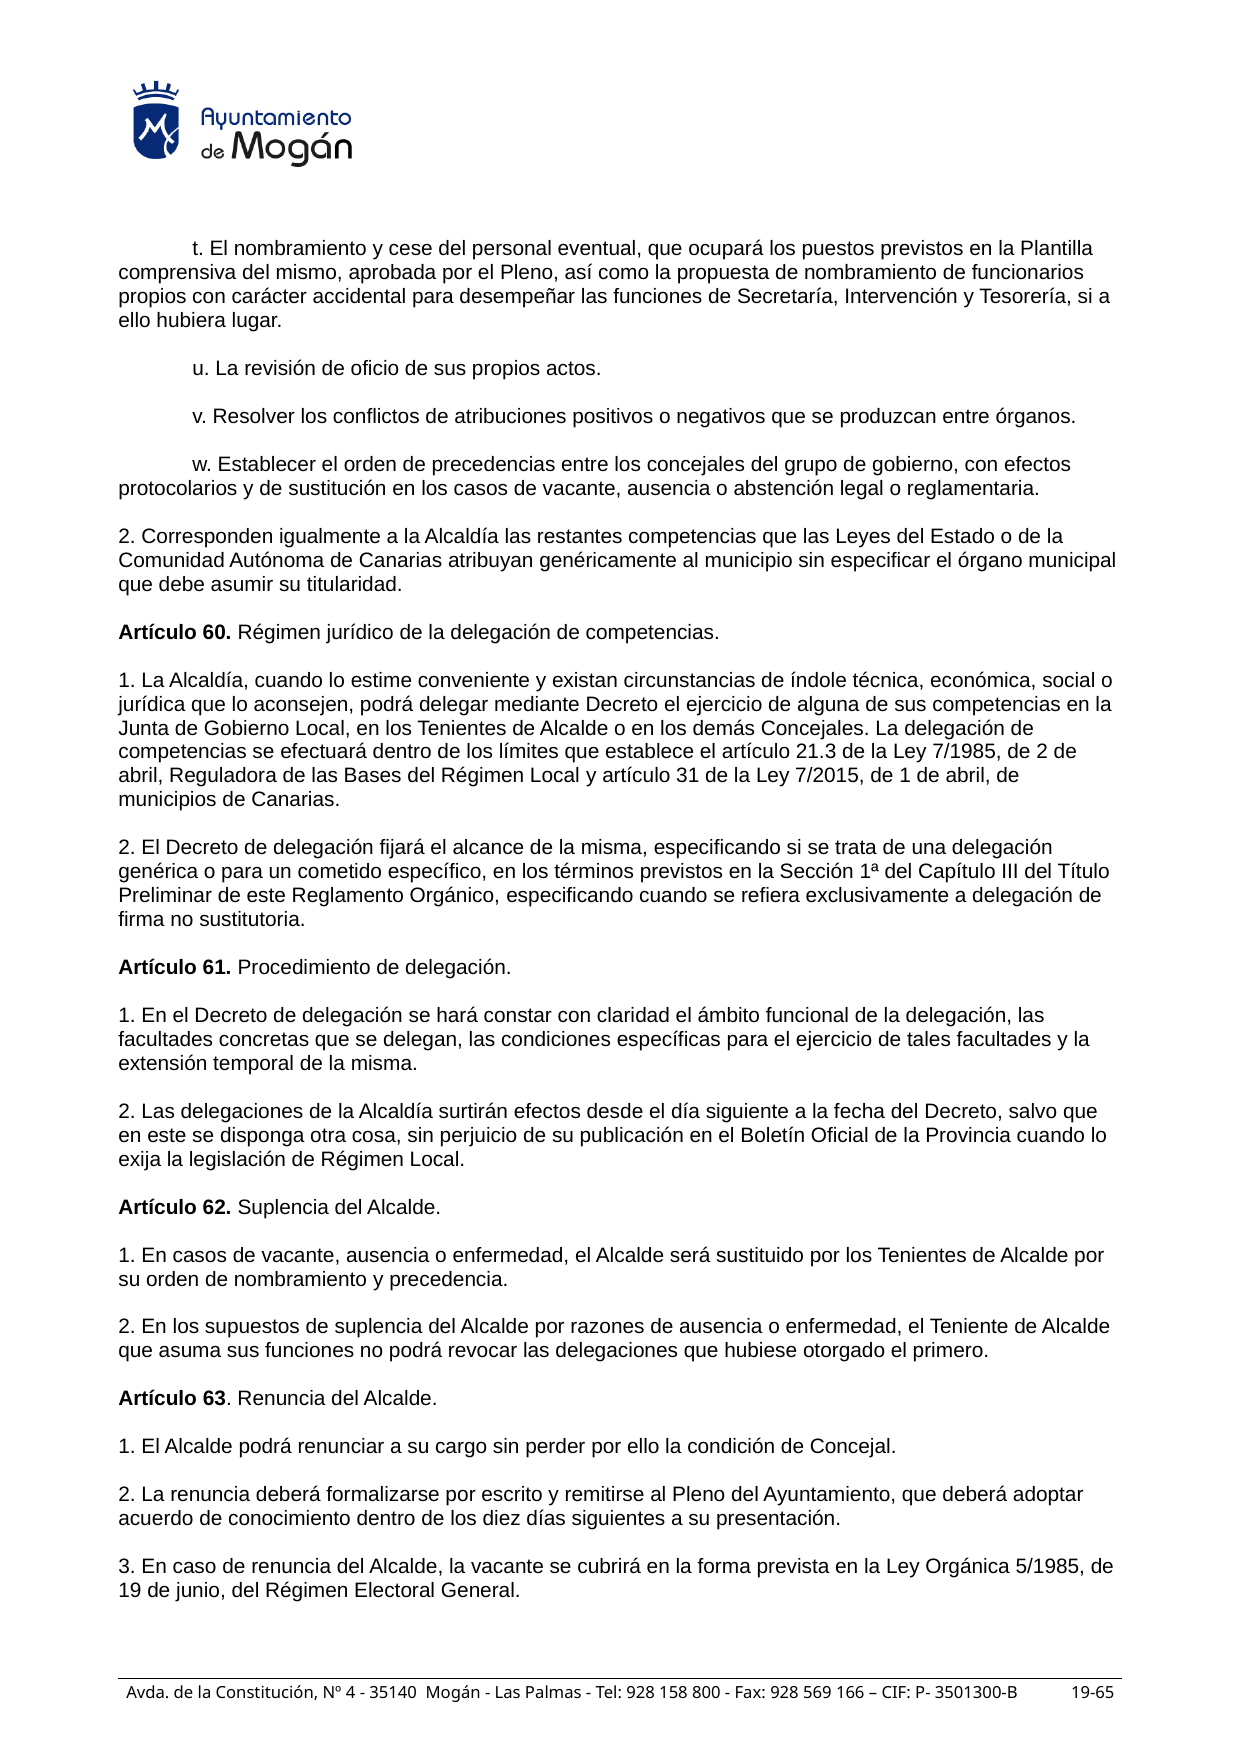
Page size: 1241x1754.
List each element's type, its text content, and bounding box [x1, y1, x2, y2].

text 1. El Alcalde podrá renunciar a su cargo sin perder por ello la condición de Concejal. [118, 1434, 1122, 1458]
text 2. En los supuestos de suplencia del Alcalde por razones de ausencia o enfermedad, el Teniente de Alcalde que asuma sus funciones no podrá revocar las delegaciones que hubiese otorgado el primero. [118, 1314, 1122, 1362]
text t. El nombramiento y cese del personal eventual, que ocupará los puestos previstos en la Plantilla comprensiva del mismo, aprobada por el Pleno, así como la propuesta de nombramiento de funcionarios propios con carácter accidental para desempeñar las funciones de Secretaría, Intervención y Tesorería, si a ello hubiera lugar. [118, 236, 1122, 332]
text 2. Corresponden igualmente a la Alcaldía las restantes competencias que las Leyes del Estado o de la Comunidad Autónoma de Canarias atribuyan genéricamente al municipio sin especificar el órgano municipal que debe asumir su titularidad. [118, 524, 1122, 596]
text 2. La renuncia deberá formalizarse por escrito y remitirse al Pleno del Ayuntamiento, que deberá adoptar acuerdo de conocimiento dentro de los diez días siguientes a su presentación. [118, 1482, 1122, 1530]
text w. Establecer el orden de precedencias entre los concejales del grupo de gobierno, con efectos protocolarios y de sustitución en los casos de vacante, ausencia o abstención legal o reglamentaria. [118, 452, 1122, 500]
text Artículo 61. Procedimiento de delegación. [118, 955, 1122, 979]
picture [119, 60, 368, 184]
text Artículo 60. Régimen jurídico de la delegación de competencias. [118, 619, 1122, 643]
text 2. El Decreto de delegación fijará el alcance de la misma, especificando si se trata de una delegación genérica o para un cometido específico, en los términos previstos en la Sección 1ª del Capítulo III del Título Preliminar de este Reglamento Orgánico, especificando cuando se refiera exclusivamente a delegación de firma no sustitutoria. [118, 835, 1122, 931]
text 1. La Alcaldía, cuando lo estime conveniente y existan circunstancias de índole técnica, económica, social o jurídica que lo aconsejen, podrá delegar mediante Decreto el ejercicio de alguna de sus competencias en la Junta de Gobierno Local, en los Tenientes de Alcalde o en los demás Concejales. La delegación de competencias se efectuará dentro de los límites que establece el artículo 21.3 de la Ley 7/1985, de 2 de abril, Reguladora de las Bases del Régimen Local y artículo 31 de la Ley 7/2015, de 1 de abril, de municipios de Canarias. [118, 667, 1122, 811]
text v. Resolver los conflictos de atribuciones positivos o negativos que se produzcan entre órganos. [118, 404, 1122, 428]
text Artículo 62. Suplencia del Alcalde. [118, 1194, 1122, 1218]
text Artículo 63. Renuncia del Alcalde. [118, 1386, 1122, 1410]
text 3. En caso de renuncia del Alcalde, la vacante se cubrirá en la forma prevista en la Ley Orgánica 5/1985, de 19 de junio, del Régimen Electoral General. [118, 1554, 1122, 1602]
text 1. En el Decreto de delegación se hará constar con claridad el ámbito funcional de la delegación, las facultades concretas que se delegan, las condiciones específicas para el ejercicio de tales facultades y la extensión temporal de la misma. [118, 1003, 1122, 1075]
text 2. Las delegaciones de la Alcaldía surtirán efectos desde el día siguiente a la fecha del Decreto, salvo que en este se disponga otra cosa, sin perjuicio de su publicación en el Boletín Oficial de la Provincia cuando lo exija la legislación de Régimen Local. [118, 1099, 1122, 1171]
text 1. En casos de vacante, ausencia o enfermedad, el Alcalde será sustituido por los Tenientes de Alcalde por su orden de nombramiento y precedencia. [118, 1242, 1122, 1290]
text u. La revisión de oficio de sus propios actos. [118, 356, 1122, 380]
